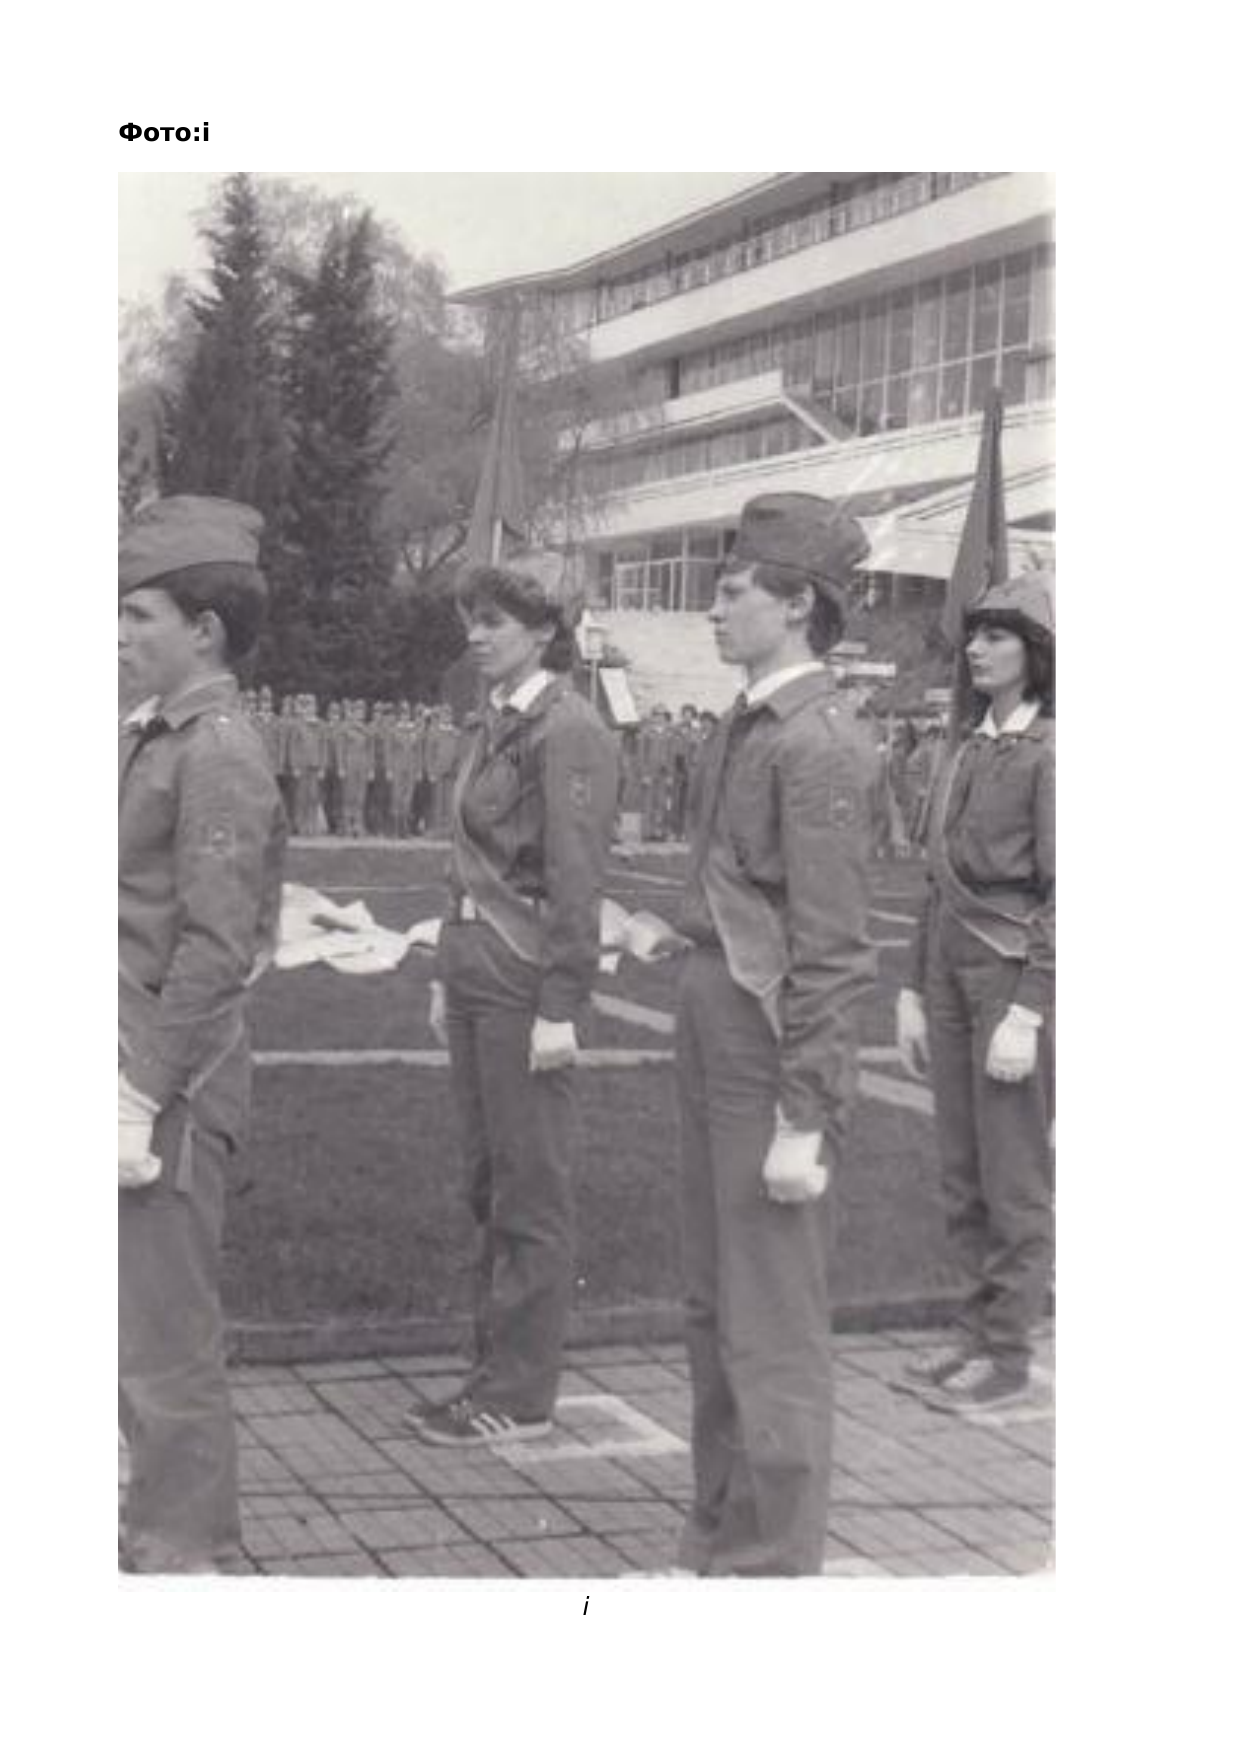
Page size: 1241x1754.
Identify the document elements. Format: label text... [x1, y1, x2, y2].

picture [118, 172, 1056, 1592]
text i [118, 1592, 1056, 1621]
subtitle Фото:i [118, 118, 1122, 147]
